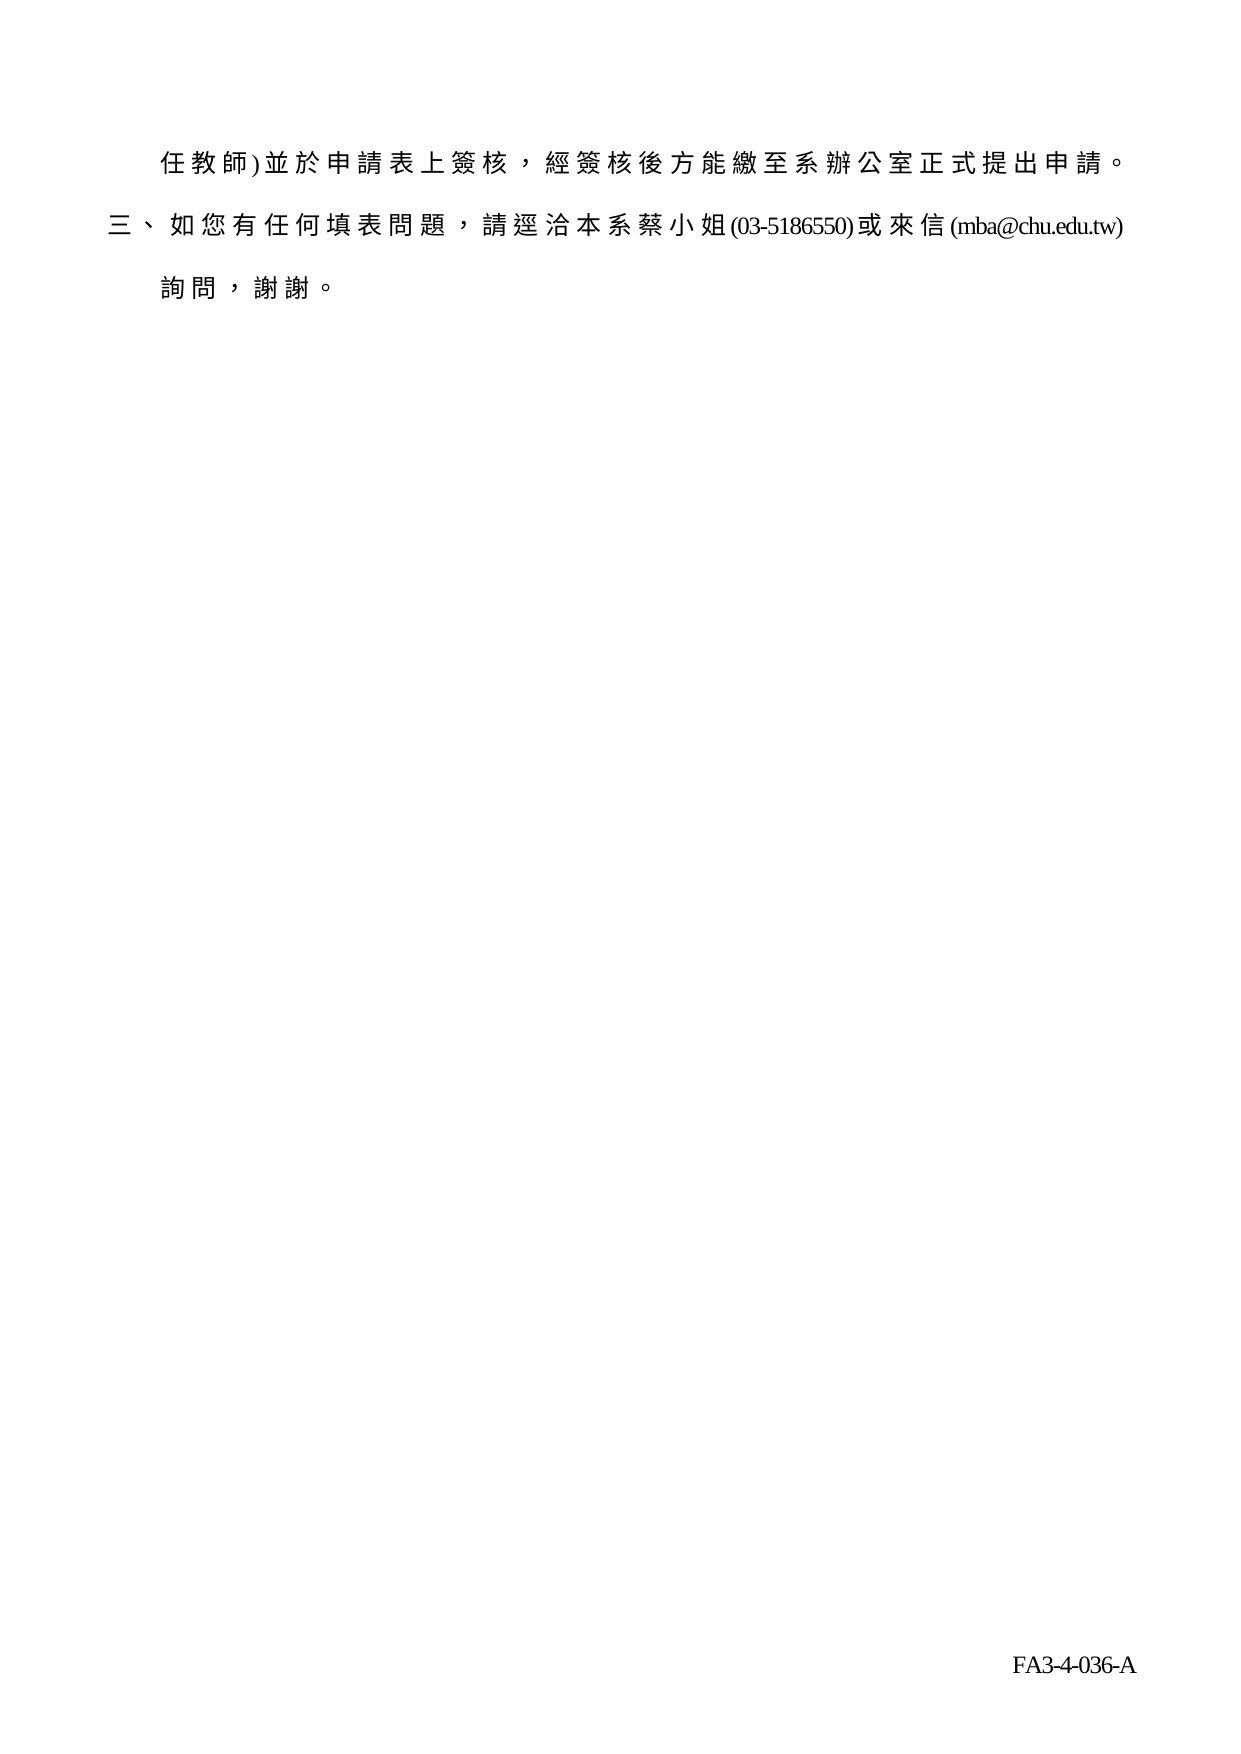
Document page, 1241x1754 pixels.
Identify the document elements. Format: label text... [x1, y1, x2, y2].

text 三、如您有任何填表問題，請逕洽本系蔡小姐(03-5186550)或來信(mba@chu.edu.tw)詢問，謝謝。 [104, 182, 1136, 307]
text 任教師)並於申請表上簽核，經簽核後方能繳至系辦公室正式提出申請。 [104, 119, 1136, 182]
